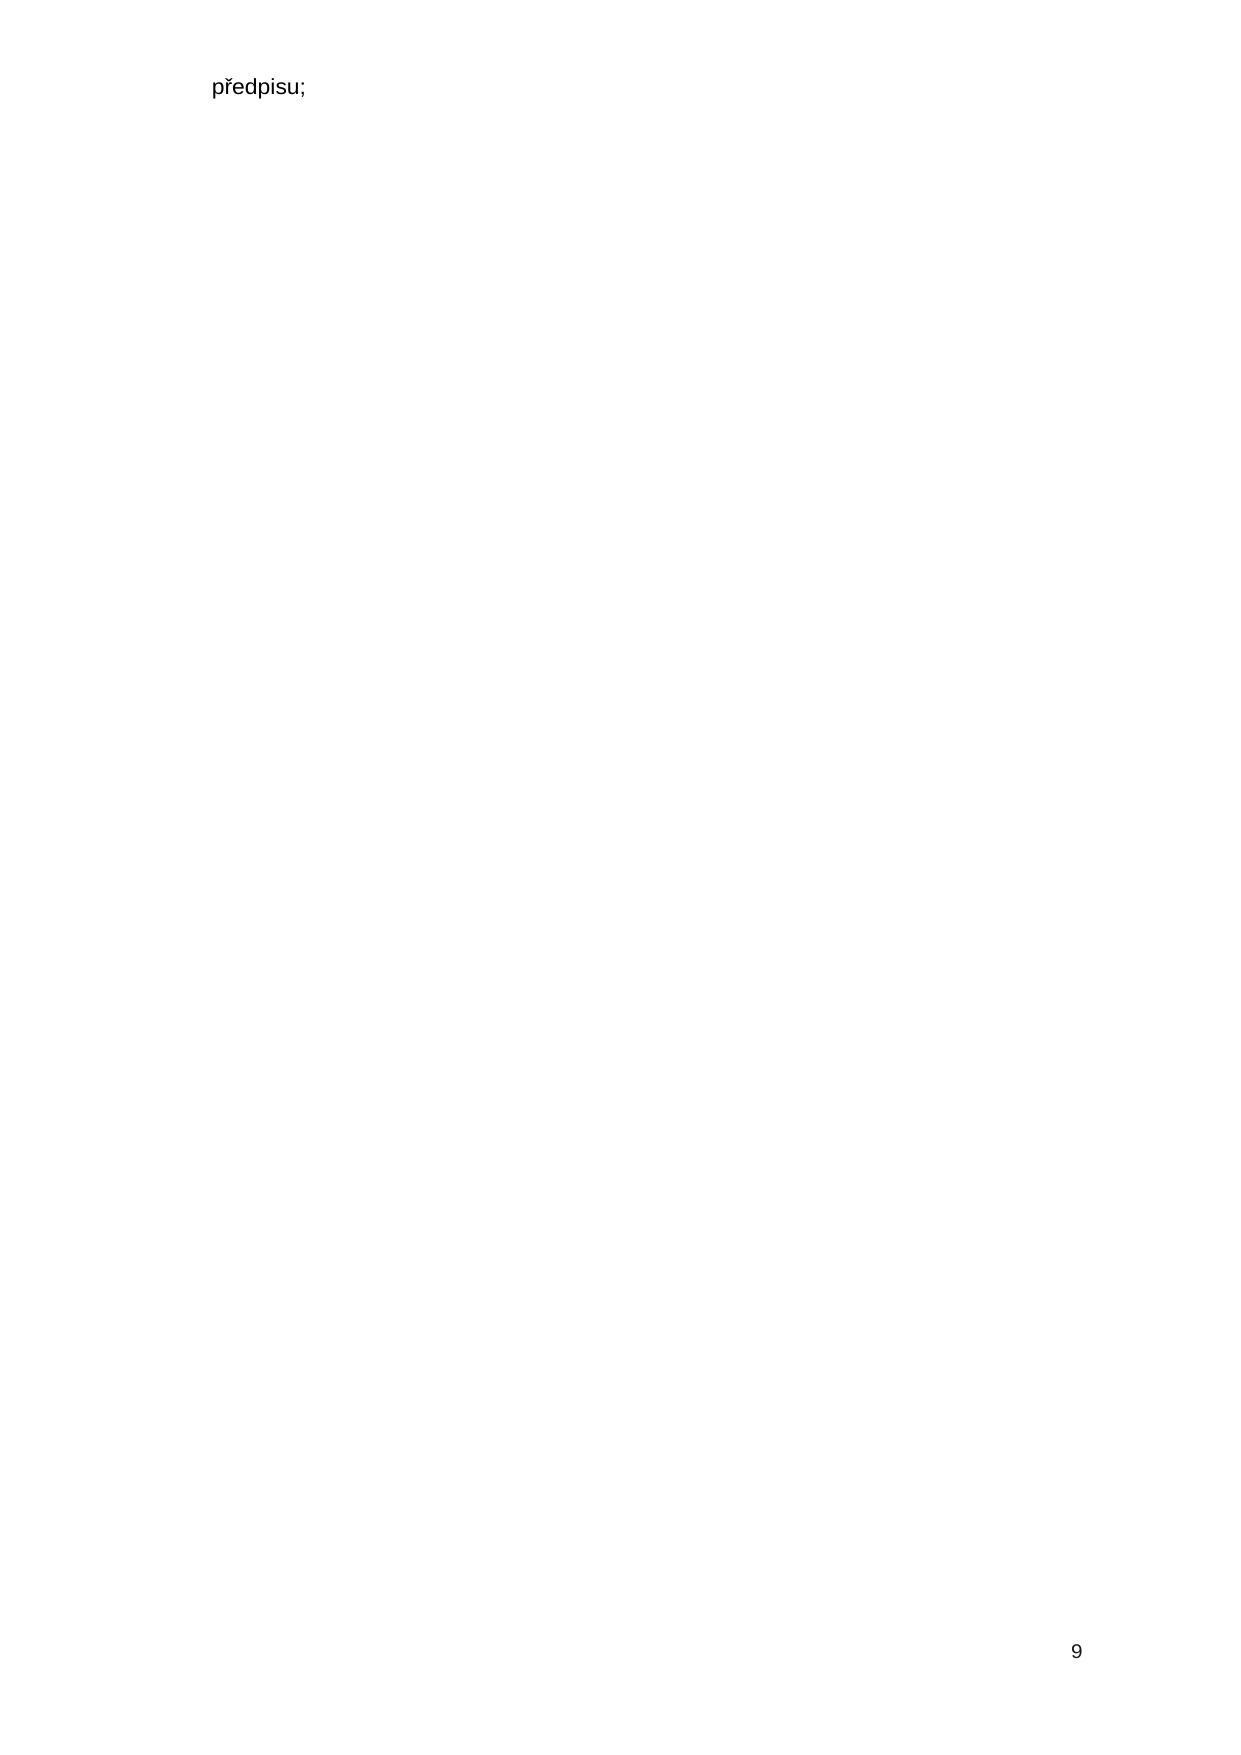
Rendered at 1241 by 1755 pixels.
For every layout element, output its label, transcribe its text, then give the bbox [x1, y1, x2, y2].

list předpisu; [174, 74, 1099, 99]
